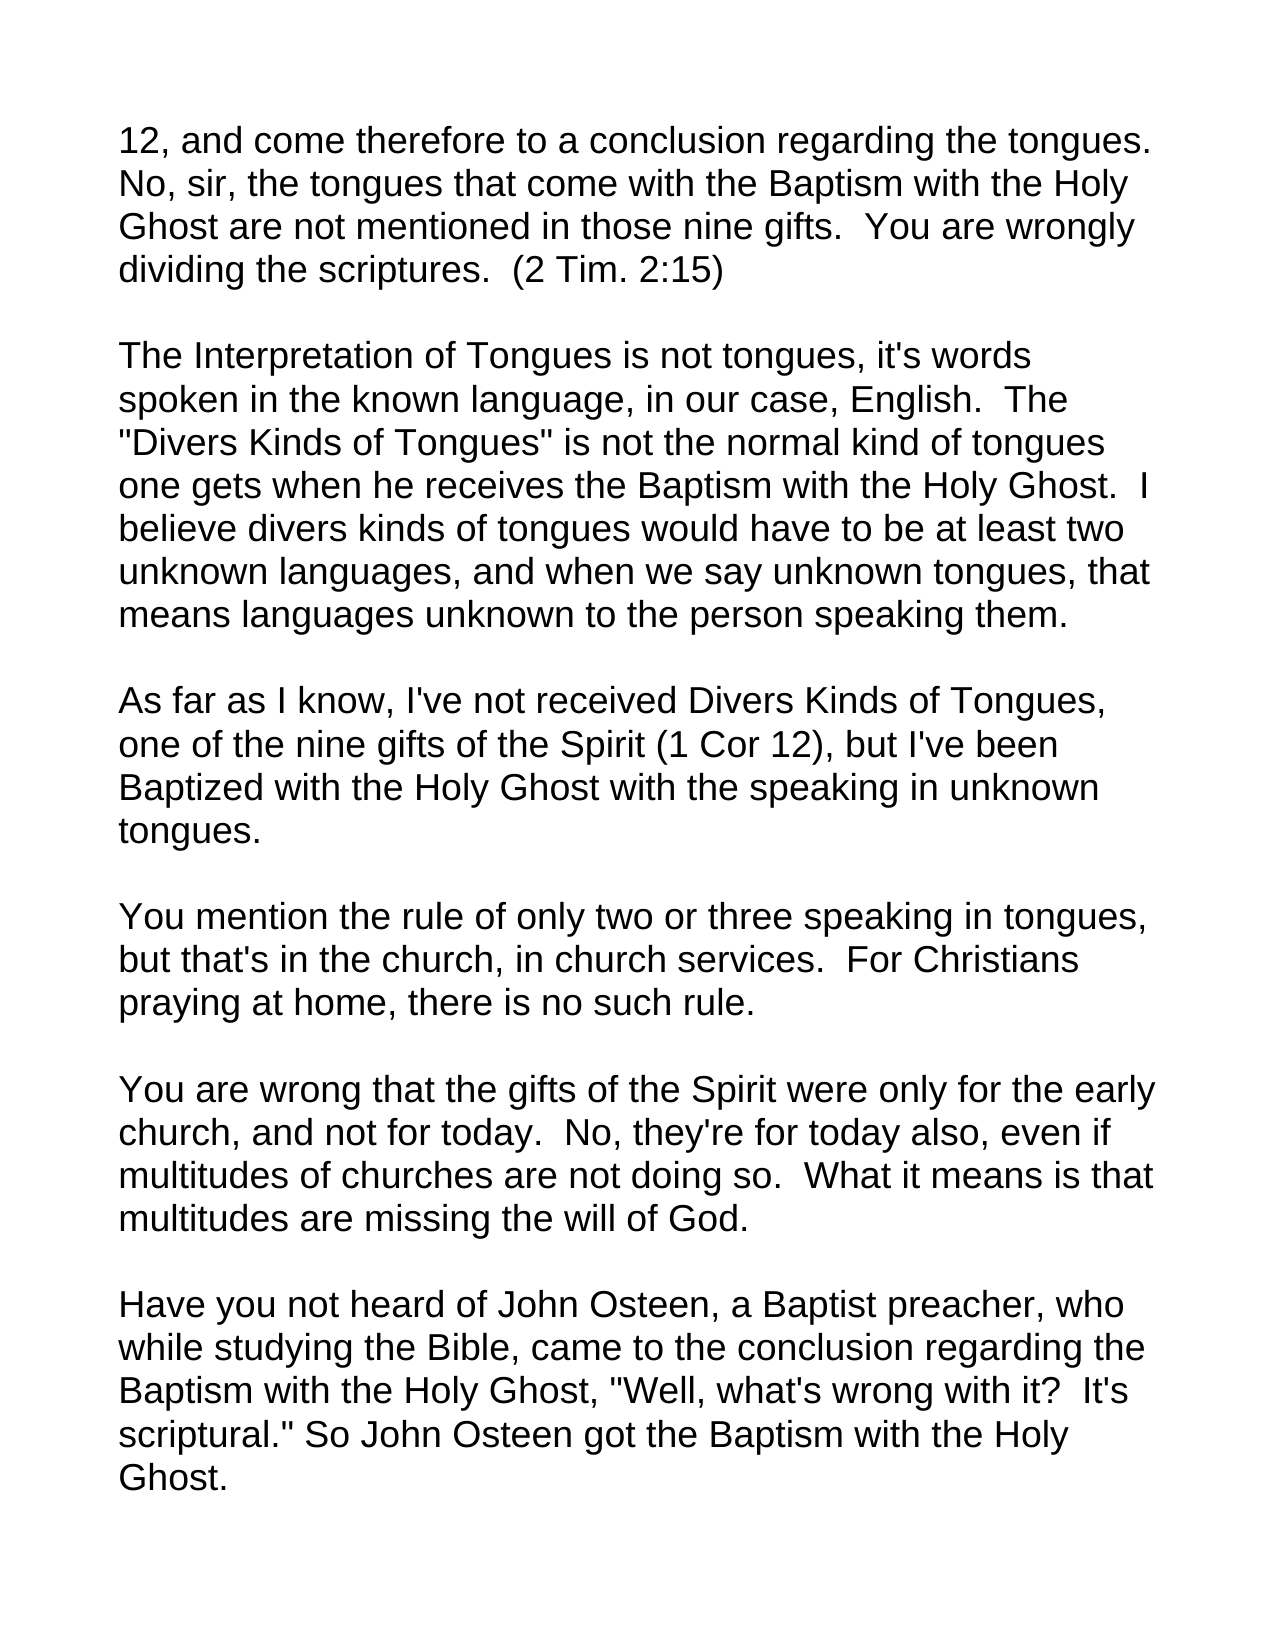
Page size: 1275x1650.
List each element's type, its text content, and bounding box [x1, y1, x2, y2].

text 12, and come therefore to a conclusion regarding the tongues. No, sir, the tongues that come with the Baptism with the Holy Ghost are not mentioned in those nine gifts. You are wrongly dividing the scriptures. (2 Tim. 2:15) [118, 118, 1157, 291]
text As far as I know, I've not received Divers Kinds of Tongues, one of the nine gifts of the Spirit (1 Cor 12), but I've been Baptized with the Holy Ghost with the speaking in unknown tongues. [118, 679, 1157, 851]
text You mention the rule of only two or three speaking in tongues, but that's in the church, in church services. For Christians praying at home, there is no such rule. [118, 894, 1157, 1024]
text You are wrong that the gifts of the Spirit were only for the early church, and not for today. No, they're for today also, even if multitudes of churches are not doing so. What it means is that multitudes are missing the will of God. [118, 1067, 1157, 1239]
text Have you not heard of John Osteen, a Baptist preacher, who while studying the Bible, came to the conclusion regarding the Baptism with the Holy Ghost, "Well, what's wrong with it? It's scriptural." So John Osteen got the Baptism with the Holy Ghost. [118, 1282, 1157, 1498]
text The Interpretation of Tongues is not tongues, it's words spoken in the known language, in our case, English. The "Divers Kinds of Tongues" is not the normal kind of tongues one gets when he receives the Baptism with the Holy Ghost. I believe divers kinds of tongues would have to be at least two unknown languages, and when we say unknown tongues, that means languages unknown to the person speaking them. [118, 334, 1157, 636]
